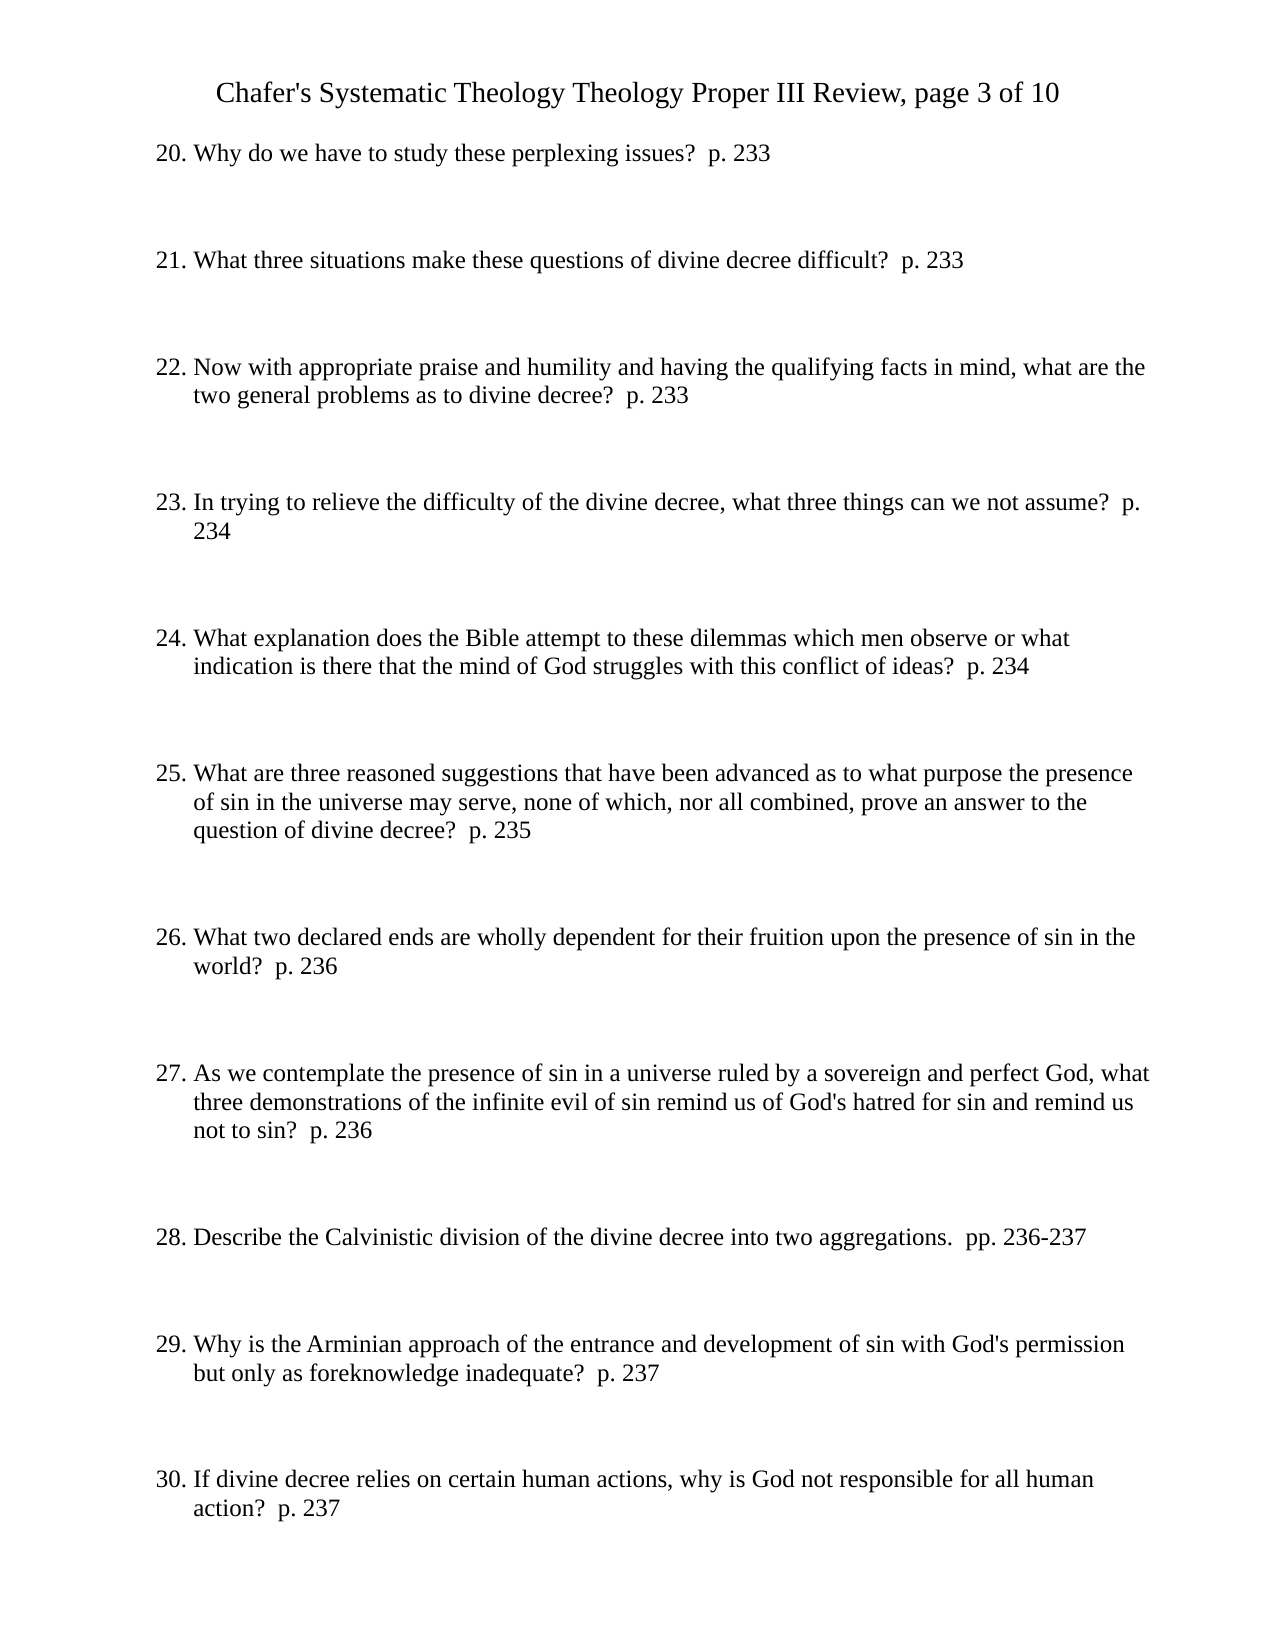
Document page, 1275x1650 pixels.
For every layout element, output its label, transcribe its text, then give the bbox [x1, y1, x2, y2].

list What explanation does the Bible attempt to these dilemmas which men observe or what indication is there that the mind of God struggles with this conflict of ideas? p. 234 [156, 623, 1157, 680]
list Why is the Arminian approach of the entrance and development of sin with God's permission but only as foreknowledge inadequate? p. 237 [156, 1329, 1157, 1386]
list In trying to relieve the difficulty of the divine decree, what three things can we not assume? p. 234 [156, 487, 1157, 544]
list Now with appropriate praise and humility and having the qualifying facts in mind, what are the two general problems as to divine decree? p. 233 [156, 352, 1157, 409]
list What three situations make these questions of divine decree difficult? p. 233 [156, 245, 1157, 273]
list What two declared ends are wholly dependent for their fruition upon the presence of sin in the world? p. 236 [156, 922, 1157, 980]
list What are three reasoned suggestions that have been advanced as to what purpose the presence of sin in the universe may serve, none of which, nor all combined, prove an answer to the question of divine decree? p. 235 [156, 758, 1157, 844]
list As we contemplate the presence of sin in a universe ruled by a sovereign and perfect God, what three demonstrations of the infinite evil of sin remind us of God's hatred for sin and remind us not to sin? p. 236 [156, 1058, 1157, 1144]
list Why do we have to study these perplexing issues? p. 233 [156, 138, 1157, 167]
list If divine decree relies on certain human actions, why is God not responsible for all human action? p. 237 [156, 1464, 1157, 1522]
list Describe the Calvinistic division of the divine decree into two aggregations. pp. 236-237 [156, 1222, 1157, 1251]
